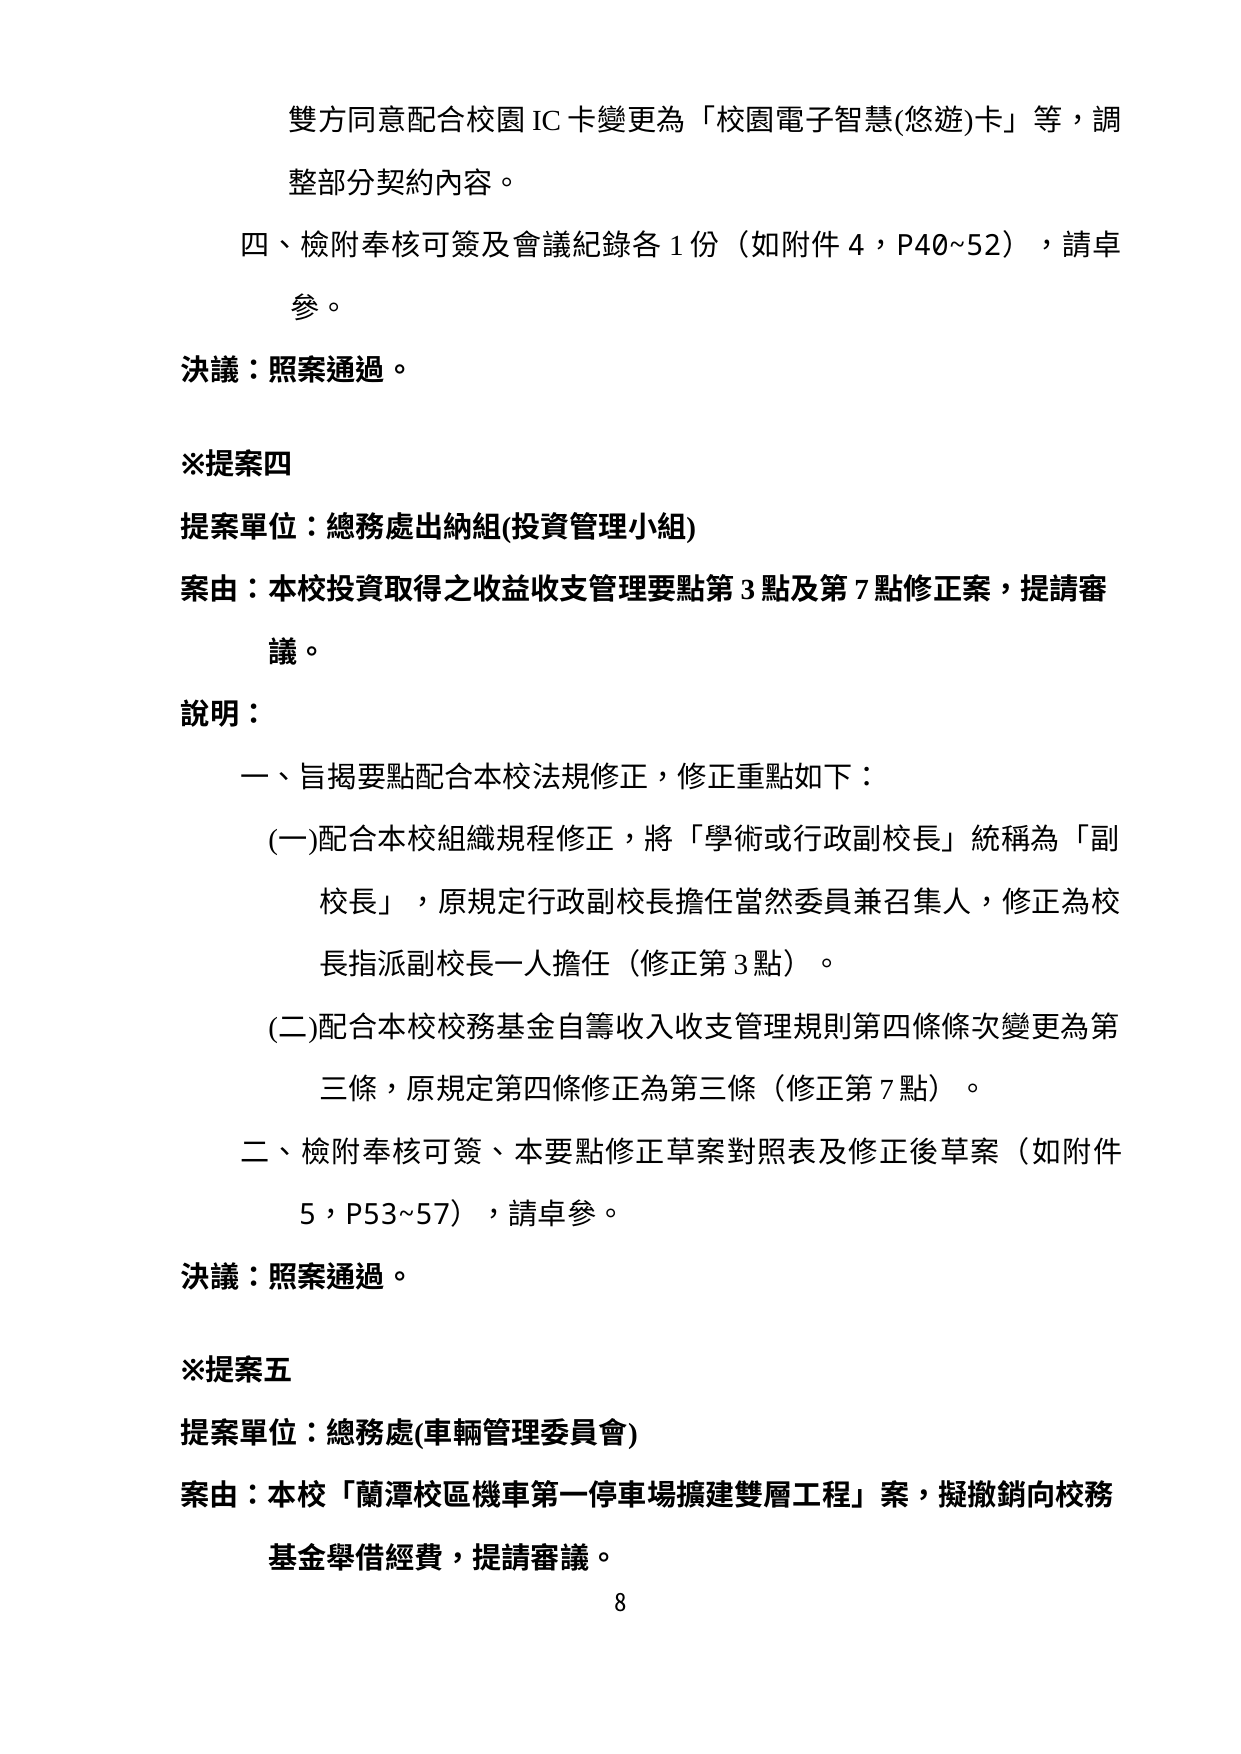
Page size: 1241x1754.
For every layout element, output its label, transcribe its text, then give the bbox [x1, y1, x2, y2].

text ※提案五 [181, 1326, 1122, 1389]
text 決議：照案通過。 [181, 1233, 1122, 1295]
text 一、旨揭要點配合本校法規修正，修正重點如下： [240, 733, 1122, 795]
text 案由：本校投資取得之收益收支管理要點第3點及第7點修正案，提請審議。 [180, 545, 1122, 670]
text 說明： [181, 670, 1122, 733]
text (二)配合本校校務基金自籌收入收支管理規則第四條條次變更為第三條，原規定第四條修正為第三條（修正第7點）。 [268, 983, 1122, 1108]
text ※提案四 [181, 420, 1122, 483]
text 決議：照案通過。 [181, 326, 1122, 389]
text 案由：本校「蘭潭校區機車第一停車場擴建雙層工程」案，擬撤銷向校務基金舉借經費，提請審議。 [180, 1451, 1122, 1576]
text 二、檢附奉核可簽、本要點修正草案對照表及修正後草案（如附件5，P53~57），請卓參。 [240, 1108, 1122, 1233]
text 提案單位：總務處出納組(投資管理小組) [181, 483, 1122, 545]
text 四、檢附奉核可簽及會議紀錄各1份（如附件4，P40~52），請卓參。 [240, 201, 1122, 326]
text 提案單位：總務處(車輛管理委員會) [181, 1389, 1122, 1451]
text 雙方同意配合校園IC卡變更為「校園電子智慧(悠遊)卡」等，調整部分契約內容。 [239, 76, 1122, 201]
text (一)配合本校組織規程修正，將「學術或行政副校長」統稱為「副校長」，原規定行政副校長擔任當然委員兼召集人，修正為校長指派副校長一人擔任（修正第3點）。 [268, 795, 1122, 983]
